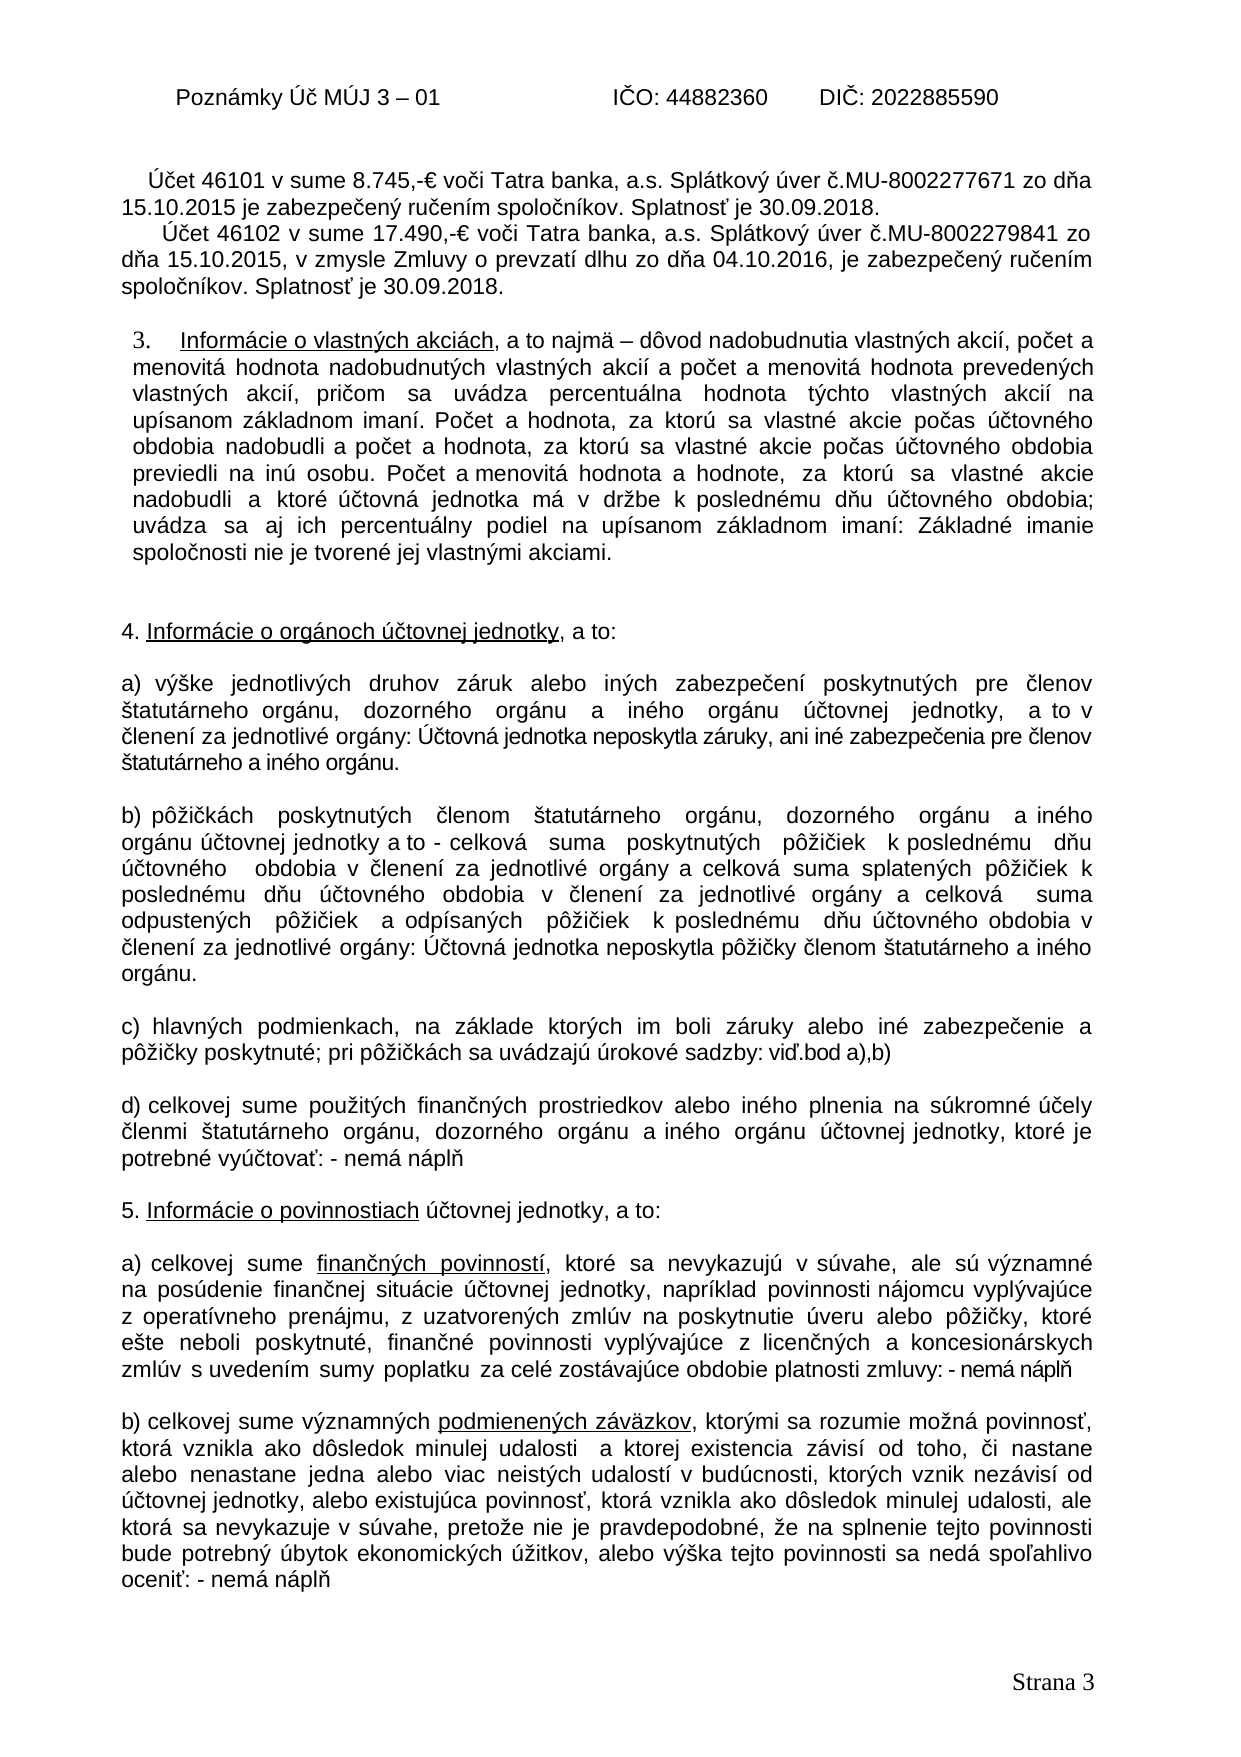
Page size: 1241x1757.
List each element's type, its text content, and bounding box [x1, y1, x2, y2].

text b) pôžičkách poskytnutých členom štatutárneho orgánu, dozorného orgánu a iného orgánu účtovnej jednotky a to - celková suma poskytnutých pôžičiek k poslednému dňu účtovného obdobia v členení za jednotlivé orgány a celková suma splatených pôžičiek k poslednému dňu účtovného obdobia v členení za jednotlivé orgány a celková suma odpustených pôžičiek a odpísaných pôžičiek k poslednému dňu účtovného obdobia v členení za jednotlivé orgány: Účtovná jednotka neposkytla pôžičky členom štatutárneho a iného orgánu. [121, 802, 1093, 987]
text 5. Informácie o povinnostiach účtovnej jednotky, a to: [121, 1197, 1093, 1224]
text a) výške jednotlivých druhov záruk alebo iných zabezpečení poskytnutých pre členov štatutárneho orgánu, dozorného orgánu a iného orgánu účtovnej jednotky, a to v členení za jednotlivé orgány: Účtovná jednotka neposkytla záruky, ani iné zabezpečenia pre členov štatutárneho a iného orgánu. [121, 670, 1093, 776]
text b) celkovej sume významných podmienených záväzkov, ktorými sa rozumie možná povinnosť, ktorá vznikla ako dôsledok minulej udalosti a ktorej existencia závisí od toho, či nastane alebo nenastane jedna alebo viac neistých udalostí v budúcnosti, ktorých vznik nezávisí od účtovnej jednotky, alebo existujúca povinnosť, ktorá vznikla ako dôsledok minulej udalosti, ale ktorá sa nevykazuje v súvahe, pretože nie je pravdepodobné, že na splnenie tejto povinnosti bude potrebný úbytok ekonomických úžitkov, alebo výška tejto povinnosti sa nedá spoľahlivo oceniť: - nemá náplň [121, 1408, 1093, 1593]
text d) celkovej sume použitých finančných prostriedkov alebo iného plnenia na súkromné účely členmi štatutárneho orgánu, dozorného orgánu a iného orgánu účtovnej jednotky, ktoré je potrebné vyúčtovať: - nemá náplň [121, 1092, 1093, 1171]
text 4. Informácie o orgánoch účtovnej jednotky, a to: [121, 618, 1093, 644]
text c) hlavných podmienkach, na základe ktorých im boli záruky alebo iné zabezpečenie a pôžičky poskytnuté; pri pôžičkách sa uvádzajú úrokové sadzby: viď.bod a),b) [121, 1013, 1093, 1066]
text a) celkovej sume finančných povinností, ktoré sa nevykazujú v súvahe, ale sú významné na posúdenie finančnej situácie účtovnej jednotky, napríklad povinnosti nájomcu vyplývajúce z operatívneho prenájmu, z uzatvorených zmlúv na poskytnutie úveru alebo pôžičky, ktoré ešte neboli poskytnuté, finančné povinnosti vyplývajúce z licenčných a koncesionárskych zmlúv s uvedením sumy poplatku za celé zostávajúce obdobie platnosti zmluvy: - nemá náplň [121, 1250, 1093, 1382]
text Účet 46102 v sume 17.490,-€ voči Tatra banka, a.s. Splátkový úver č.MU-8002279841 zo dňa 15.10.2015, v zmysle Zmluvy o prevzatí dlhu zo dňa 04.10.2016, je zabezpečený ručením spoločníkov. Splatnosť je 30.09.2018. [121, 220, 1093, 299]
text Účet 46101 v sume 8.745,-€ voči Tatra banka, a.s. Splátkový úver č.MU-8002277671 zo dňa 15.10.2015 je zabezpečený ručením spoločníkov. Splatnosť je 30.09.2018. [121, 167, 1093, 220]
list Informácie o vlastných akciách, a to najmä – dôvod nadobudnutia vlastných akcií, počet a menovitá hodnota nadobudnutých vlastných akcií a počet a menovitá hodnota prevedených vlastných akcií, pričom sa uvádza percentuálna hodnota týchto vlastných akcií na upísanom základnom imaní. Počet a hodnota, za ktorú sa vlastné akcie počas účtovného obdobia nadobudli a počet a hodnota, za ktorú sa vlastné akcie počas účtovného obdobia previedli na inú osobu. Počet a menovitá hodnota a hodnote, za ktorú sa vlastné akcie nadobudli a ktoré účtovná jednotka má v držbe k poslednému dňu účtovného obdobia; uvádza sa aj ich percentuálny podiel na upísanom základnom imaní: Základné imanie spoločnosti nie je tvorené jej vlastnými akciami. [132, 325, 1094, 565]
